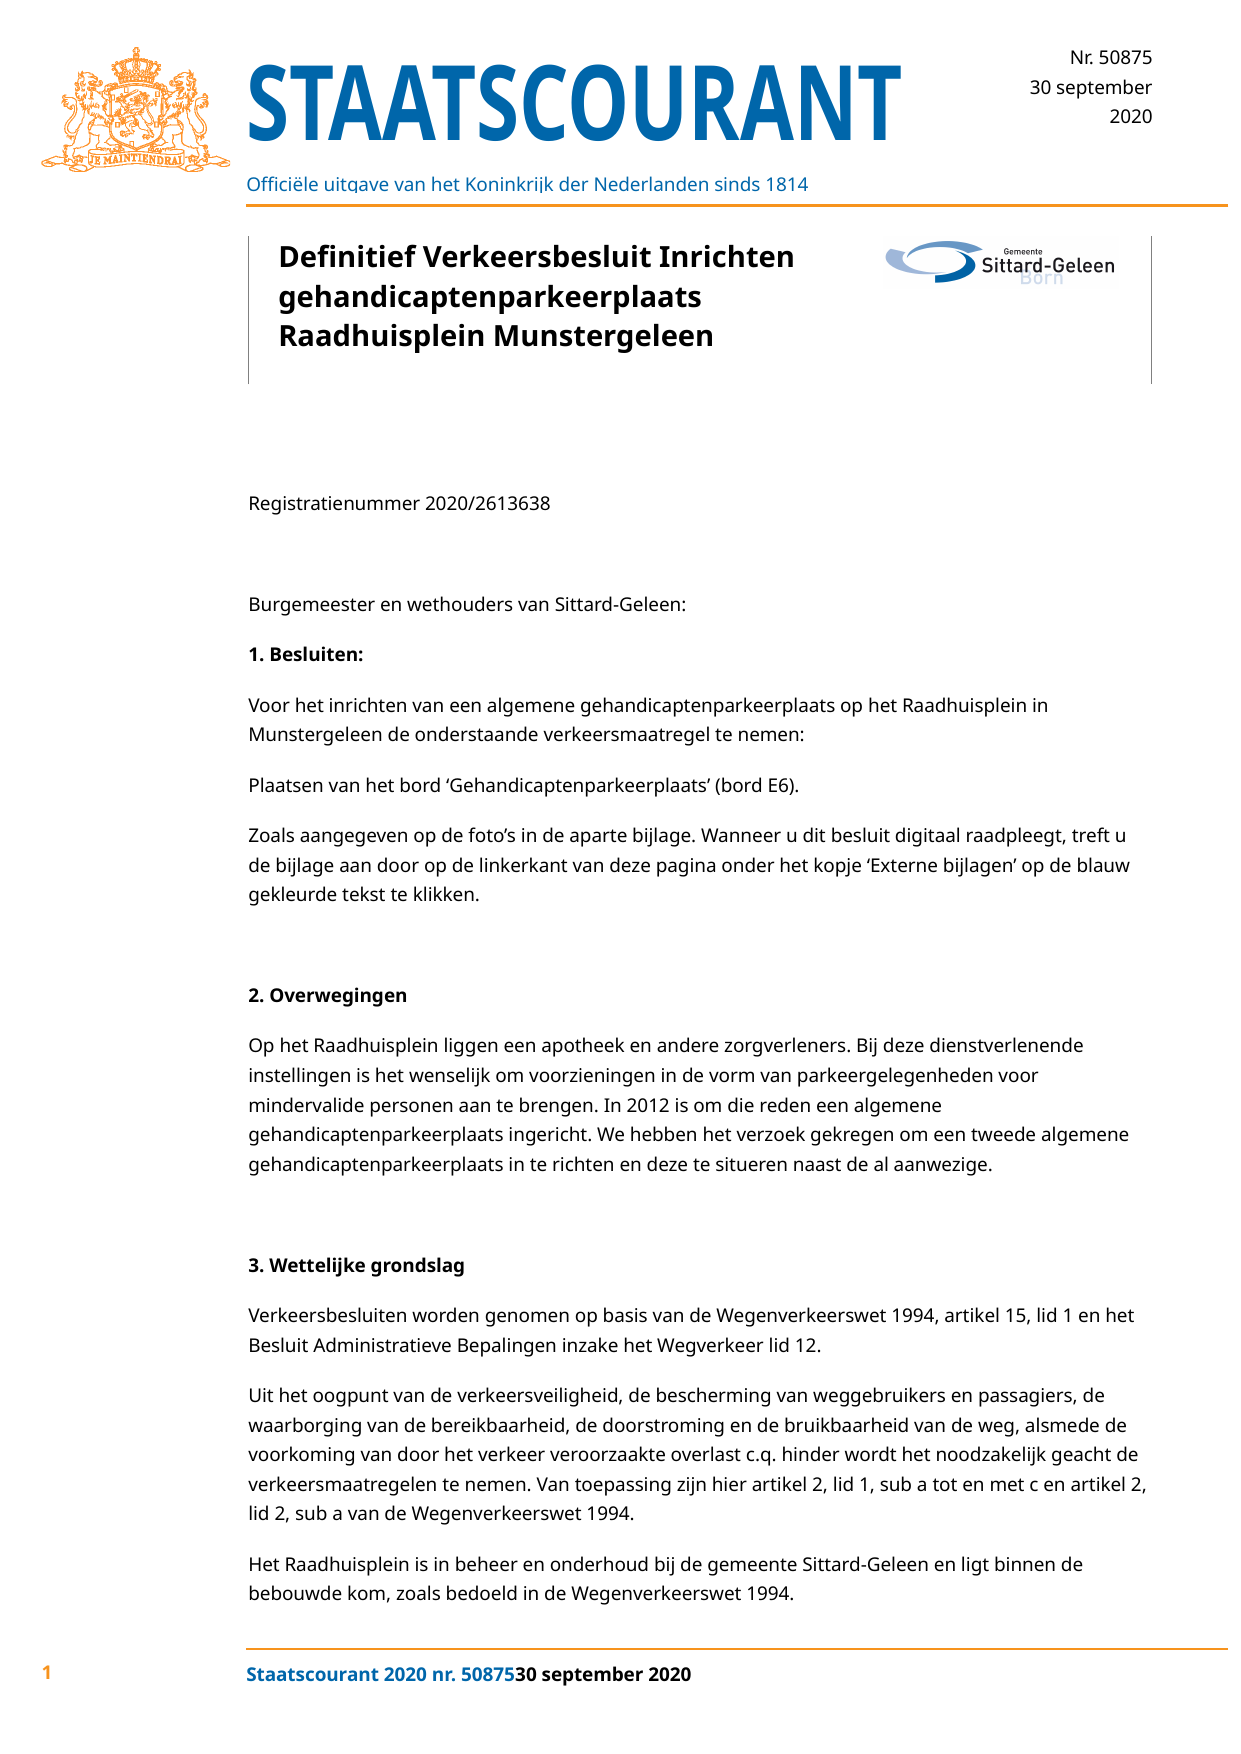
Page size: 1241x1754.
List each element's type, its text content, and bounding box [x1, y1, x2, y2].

text Voor het inrichten van een algemene gehandicaptenparkeerplaats op het Raadhuisplein in Munstergeleen de onderstaande verkeersmaatregel te nemen: [248, 692, 1152, 747]
picture [41, 47, 231, 172]
table_header Definitief Verkeersbesluit Inrichten gehandicaptenparkeerplaats Raadhuisplein Munstergeleen [249, 236, 850, 384]
table_header [850, 236, 1151, 384]
picture [882, 236, 1119, 289]
text Uit het oogpunt van de verkeersveiligheid, de bescherming van weggebruikers en passagiers, de waarborging van de bereikbaarheid, de doorstroming en de bruikbaarheid van de weg, alsmede de voorkoming van door het verkeer veroorzaakte overlast c.q. hinder wordt het noodzakelijk geacht de verkeersmaatregelen te nemen. Van toepassing zijn hier artikel 2, lid 1, sub a tot en met c en artikel 2, lid 2, sub a van de Wegenverkeerswet 1994. [248, 1382, 1152, 1526]
text Het Raadhuisplein is in beheer en onderhoud bij de gemeente Sittard-Geleen en ligt binnen de bebouwde kom, zoals bedoeld in de Wegenverkeerswet 1994. [248, 1551, 1152, 1606]
text Registratienummer 2020/2613638 [248, 490, 1152, 516]
text Verkeersbesluiten worden genomen op basis van de Wegenverkeerswet 1994, artikel 15, lid 1 en het Besluit Administratieve Bepalingen inzake het Wegverkeer lid 12. [248, 1302, 1152, 1357]
text Op het Raadhuisplein liggen een apotheek en andere zorgverleners. Bij deze dienstverlenende instellingen is het wenselijk om voorzieningen in de vorm van parkeergelegenheden voor mindervalide personen aan te brengen. In 2012 is om die reden een algemene gehandicaptenparkeerplaats ingericht. We hebben het verzoek gekregen om een tweede algemene gehandicaptenparkeerplaats in te richten en deze te situeren naast de al aanwezige. [248, 1033, 1152, 1177]
text 1. Besluiten: [248, 641, 1152, 667]
text Plaatsen van het bord ‘Gehandicaptenparkeerplaats’ (bord E6). [248, 772, 1152, 797]
text Burgemeester en wethouders van Sittard-Geleen: [248, 591, 1152, 617]
text 3. Wettelijke grondslag [248, 1252, 1152, 1277]
text Zoals aangegeven op de foto’s in de aparte bijlage. Wanneer u dit besluit digitaal raadpleegt, treft u de bijlage aan door op de linkerkant van deze pagina onder het kopje ‘Externe bijlagen’ op de blauw gekleurde tekst te klikken. [248, 822, 1152, 907]
text 2. Overwegingen [248, 982, 1152, 1008]
